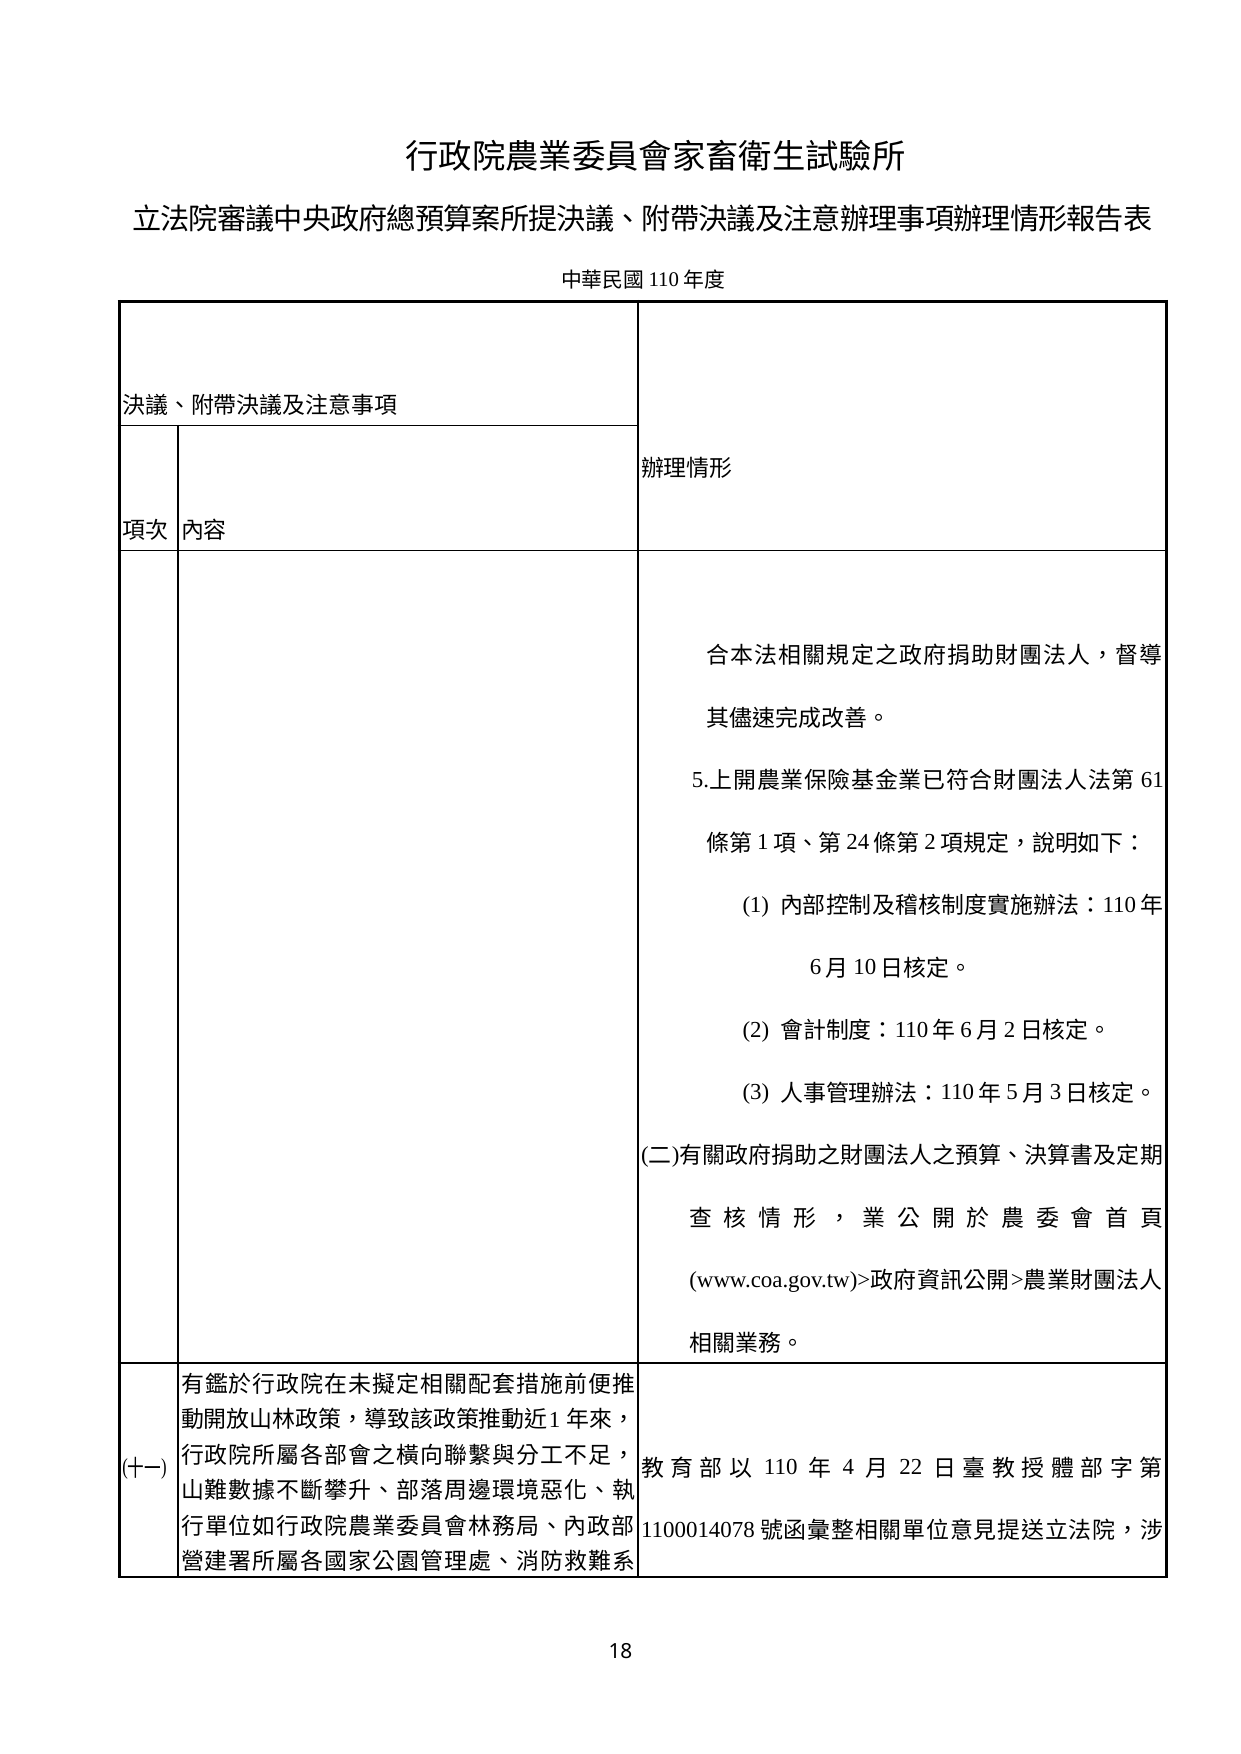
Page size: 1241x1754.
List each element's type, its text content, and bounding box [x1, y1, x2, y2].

table_cell [121, 551, 177, 1362]
table_cell 教育部以110年4月22日臺教授體部字第1100014078號函彙整相關單位意見提送立法院，涉 [639, 1364, 1165, 1576]
table_cell 合本法相關規定之政府捐助財團法人，督導其儘速完成改善。 5.上開農業保險基金業已符合財團法人法第61條第1項、第24條第2項規定，說明如下： 內部控制及稽核制度實施辦法：110年6月10日核定。 會計制度：110年6月2日核定。 人事管理辦法：110年5月3日核定。 (二)有關政府捐助之財團法人之預算、決算書及定期查核情形，業公開於農委會首頁(www.coa.gov.tw)>政府資訊公開>農業財團法人相關業務。 [639, 551, 1165, 1362]
table_cell 有鑑於行政院在未擬定相關配套措施前便推動開放山林政策，導致該政策推動近1 年來，行政院所屬各部會之橫向聯繫與分工不足，山難數據不斷攀升、部落周邊環境惡化、執行單位如行政院農業委員會林務局、內政部營建署所屬各國家公園管理處、消防救難系 [179, 1364, 637, 1576]
table_cell [623, 426, 637, 550]
table_cell 內容 [179, 426, 623, 550]
table_header 行政院農業委員會家畜衛生試驗所 [119, 112, 1166, 175]
table_cell [179, 551, 637, 1362]
table_cell 項次 [121, 426, 177, 550]
table_cell (十一) [121, 1364, 177, 1576]
table_cell 決議、附帶決議及注意事項 [121, 303, 623, 425]
table_cell 立法院審議中央政府總預算案所提決議、附帶決議及注意辦理事項辦理情形報告表 [119, 175, 1166, 237]
table_cell 中華民國110年度 [119, 237, 1166, 300]
table_cell 辦理情形 [639, 303, 1165, 550]
table_cell [623, 303, 637, 425]
